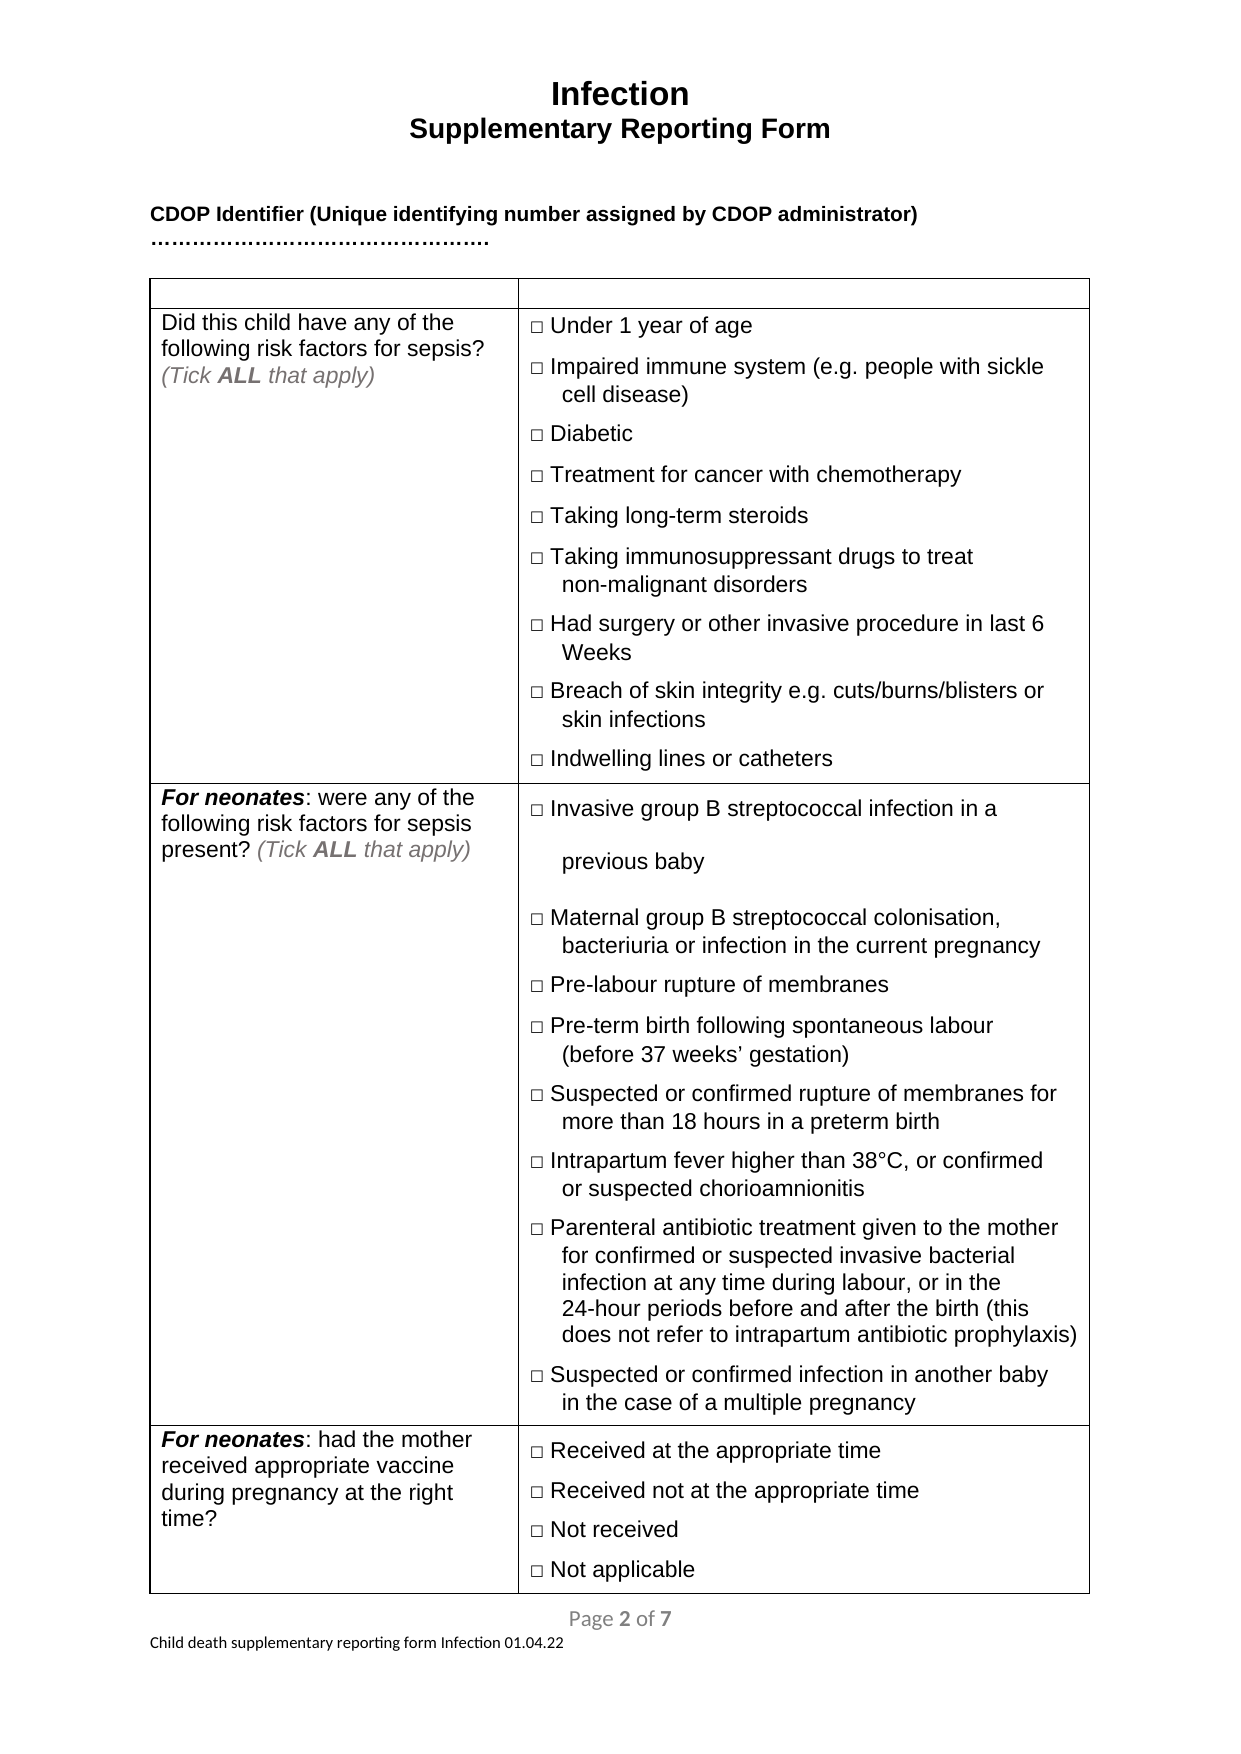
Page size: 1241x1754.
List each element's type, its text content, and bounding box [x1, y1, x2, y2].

table_cell For neonates: were any of the following risk factors for sepsis present? (Tick ALL that apply) [151, 784, 518, 1425]
table_header [519, 279, 1089, 308]
table_cell Did this child have any of the following risk factors for sepsis? (Tick ALL that apply) [151, 309, 518, 783]
table_cell For neonates: had the mother received appropriate vaccine during pregnancy at the right time? [151, 1426, 518, 1592]
table_cell ☐ Under 1 year of age ☐ Impaired immune system (e.g. people with sickle cell disease) ☐ Diabetic ☐ Treatment for cancer with chemotherapy ☐ Taking long-term steroids ☐ Taking immunosuppressant drugs to treat non-malignant disorders ☐ Had surgery or other invasive procedure in last 6 Weeks ☐ Breach of skin integrity e.g. cuts/burns/blisters or skin infections ☐ Indwelling lines or catheters [519, 309, 1089, 783]
table_cell ☐ Invasive group B streptococcal infection in a previous baby ☐ Maternal group B streptococcal colonisation, bacteriuria or infection in the current pregnancy ☐ Pre-labour rupture of membranes ☐ Pre-term birth following spontaneous labour (before 37 weeks’ gestation) ☐ Suspected or confirmed rupture of membranes for more than 18 hours in a preterm birth ☐ Intrapartum fever higher than 38°C, or confirmed or suspected chorioamnionitis ☐ Parenteral antibiotic treatment given to the mother for confirmed or suspected invasive bacterial infection at any time during labour, or in the 24-hour periods before and after the birth (this does not refer to intrapartum antibiotic prophylaxis) ☐ Suspected or confirmed infection in another baby in the case of a multiple pregnancy [519, 784, 1089, 1425]
table_header [151, 279, 518, 308]
table_cell ☐ Received at the appropriate time ☐ Received not at the appropriate time ☐ Not received ☐ Not applicable [519, 1426, 1089, 1592]
